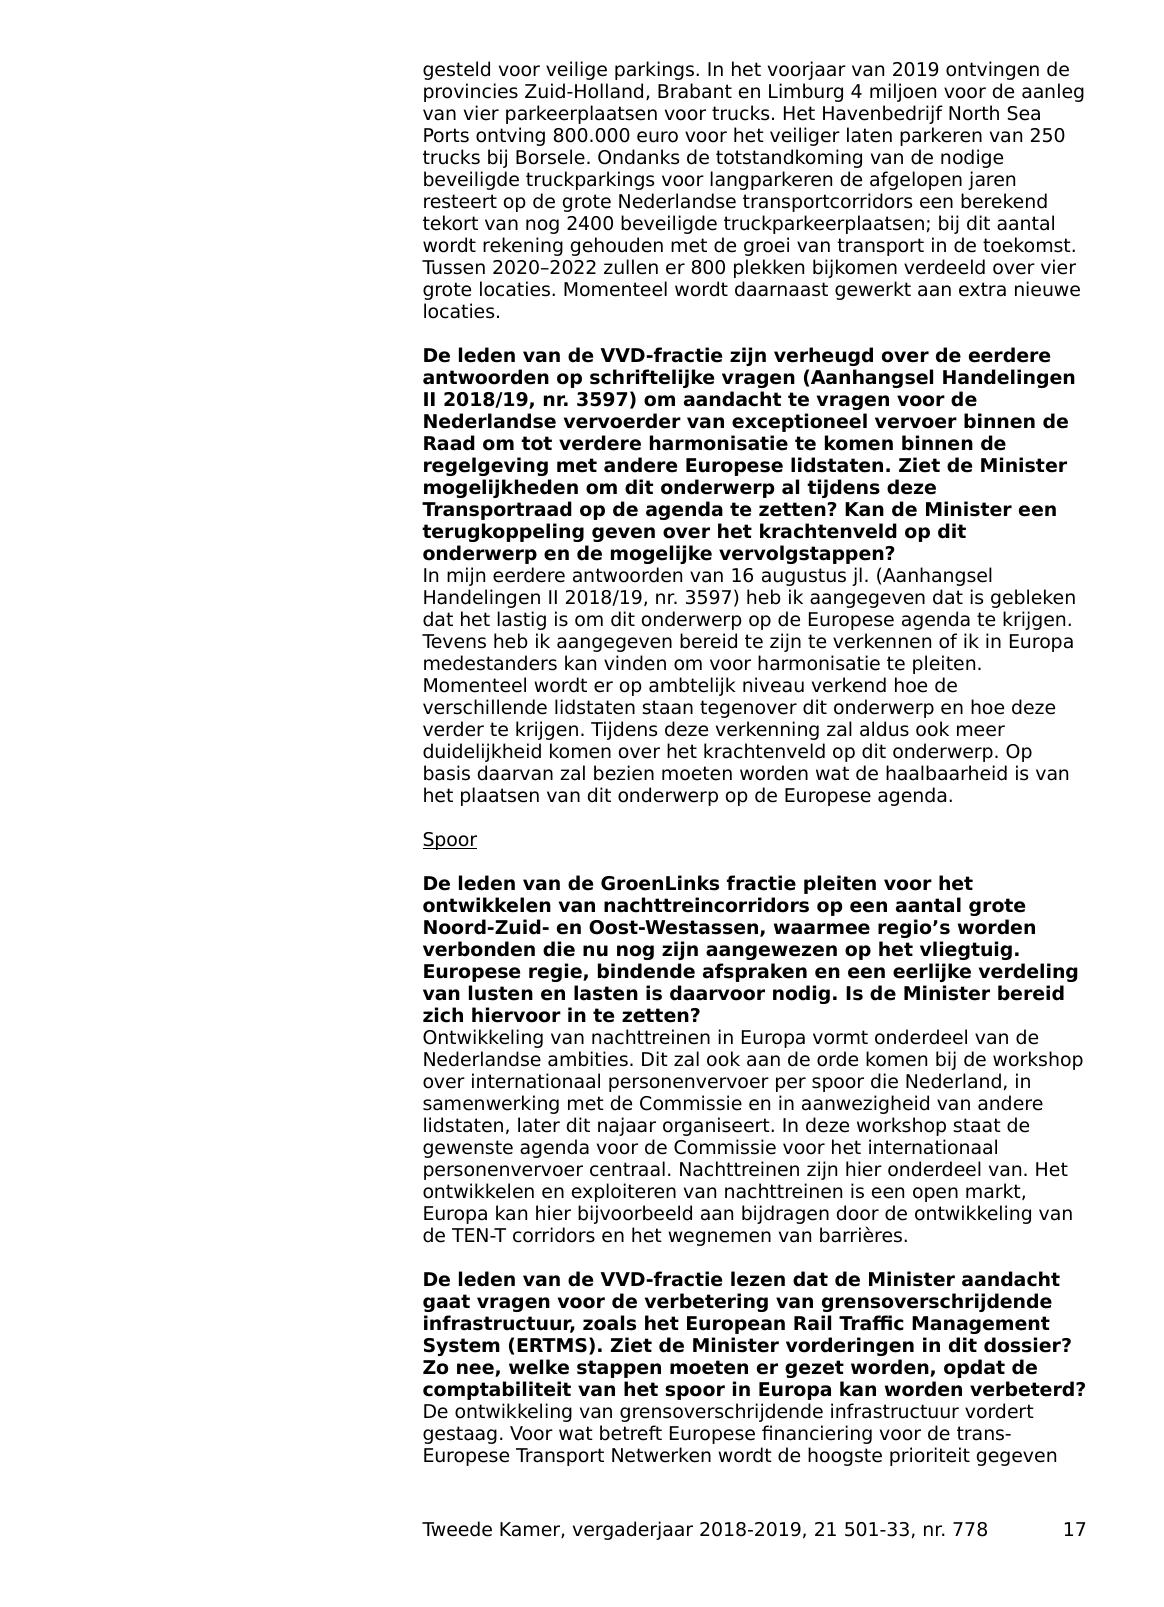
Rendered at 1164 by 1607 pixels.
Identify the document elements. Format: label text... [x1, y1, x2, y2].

subtitle Spoor [422, 829, 1087, 851]
text Ontwikkeling van nachttreinen in Europa vormt onderdeel van de Nederlandse ambities. Dit zal ook aan de orde komen bij de workshop over internationaal personenvervoer per spoor die Nederland, in samenwerking met de Commissie en in aanwezigheid van andere lidstaten, later dit najaar organiseert. In deze workshop staat de gewenste agenda voor de Commissie voor het internationaal personenvervoer centraal. Nachttreinen zijn hier onderdeel van. Het ontwikkelen en exploiteren van nachttreinen is een open markt, Europa kan hier bijvoorbeeld aan bijdragen door de ontwikkeling van de TEN-T corridors en het wegnemen van barrières. [422, 1027, 1087, 1247]
text gesteld voor veilige parkings. In het voorjaar van 2019 ontvingen de provincies Zuid-Holland, Brabant en Limburg 4 miljoen voor de aanleg van vier parkeerplaatsen voor trucks. Het Havenbedrijf North Sea Ports ontving 800.000 euro voor het veiliger laten parkeren van 250 trucks bij Borsele. Ondanks de totstandkoming van de nodige beveiligde truckparkings voor langparkeren de afgelopen jaren resteert op de grote Nederlandse transportcorridors een berekend tekort van nog 2400 beveiligde truckparkeerplaatsen; bij dit aantal wordt rekening gehouden met de groei van transport in de toekomst. Tussen 2020–2022 zullen er 800 plekken bijkomen verdeeld over vier grote locaties. Momenteel wordt daarnaast gewerkt aan extra nieuwe locaties. [422, 59, 1087, 323]
text De leden van de GroenLinks fractie pleiten voor het ontwikkelen van nachttreincorridors op een aantal grote Noord-Zuid- en Oost-Westassen, waarmee regio’s worden verbonden die nu nog zijn aangewezen op het vliegtuig. Europese regie, bindende afspraken en een eerlijke verdeling van lusten en lasten is daarvoor nodig. Is de Minister bereid zich hiervoor in te zetten? [422, 873, 1087, 1027]
text De leden van de VVD-fractie lezen dat de Minister aandacht gaat vragen voor de verbetering van grensoverschrijdende infrastructuur, zoals het European Rail Traffic Management System (ERTMS). Ziet de Minister vorderingen in dit dossier? Zo nee, welke stappen moeten er gezet worden, opdat de comptabiliteit van het spoor in Europa kan worden verbeterd? [422, 1269, 1087, 1401]
text De ontwikkeling van grensoverschrijdende infrastructuur vordert gestaag. Voor wat betreft Europese financiering voor de trans-Europese Transport Netwerken wordt de hoogste prioriteit gegeven [422, 1401, 1087, 1467]
text De leden van de VVD-fractie zijn verheugd over de eerdere antwoorden op schriftelijke vragen (Aanhangsel Handelingen II 2018/19, nr. 3597) om aandacht te vragen voor de Nederlandse vervoerder van exceptioneel vervoer binnen de Raad om tot verdere harmonisatie te komen binnen de regelgeving met andere Europese lidstaten. Ziet de Minister mogelijkheden om dit onderwerp al tijdens deze Transportraad op de agenda te zetten? Kan de Minister een terugkoppeling geven over het krachtenveld op dit onderwerp en de mogelijke vervolgstappen? [422, 345, 1087, 565]
text In mijn eerdere antwoorden van 16 augustus jl. (Aanhangsel Handelingen II 2018/19, nr. 3597) heb ik aangegeven dat is gebleken dat het lastig is om dit onderwerp op de Europese agenda te krijgen. Tevens heb ik aangegeven bereid te zijn te verkennen of ik in Europa medestanders kan vinden om voor harmonisatie te pleiten. Momenteel wordt er op ambtelijk niveau verkend hoe de verschillende lidstaten staan tegenover dit onderwerp en hoe deze verder te krijgen. Tijdens deze verkenning zal aldus ook meer duidelijkheid komen over het krachtenveld op dit onderwerp. Op basis daarvan zal bezien moeten worden wat de haalbaarheid is van het plaatsen van dit onderwerp op de Europese agenda. [422, 565, 1087, 807]
